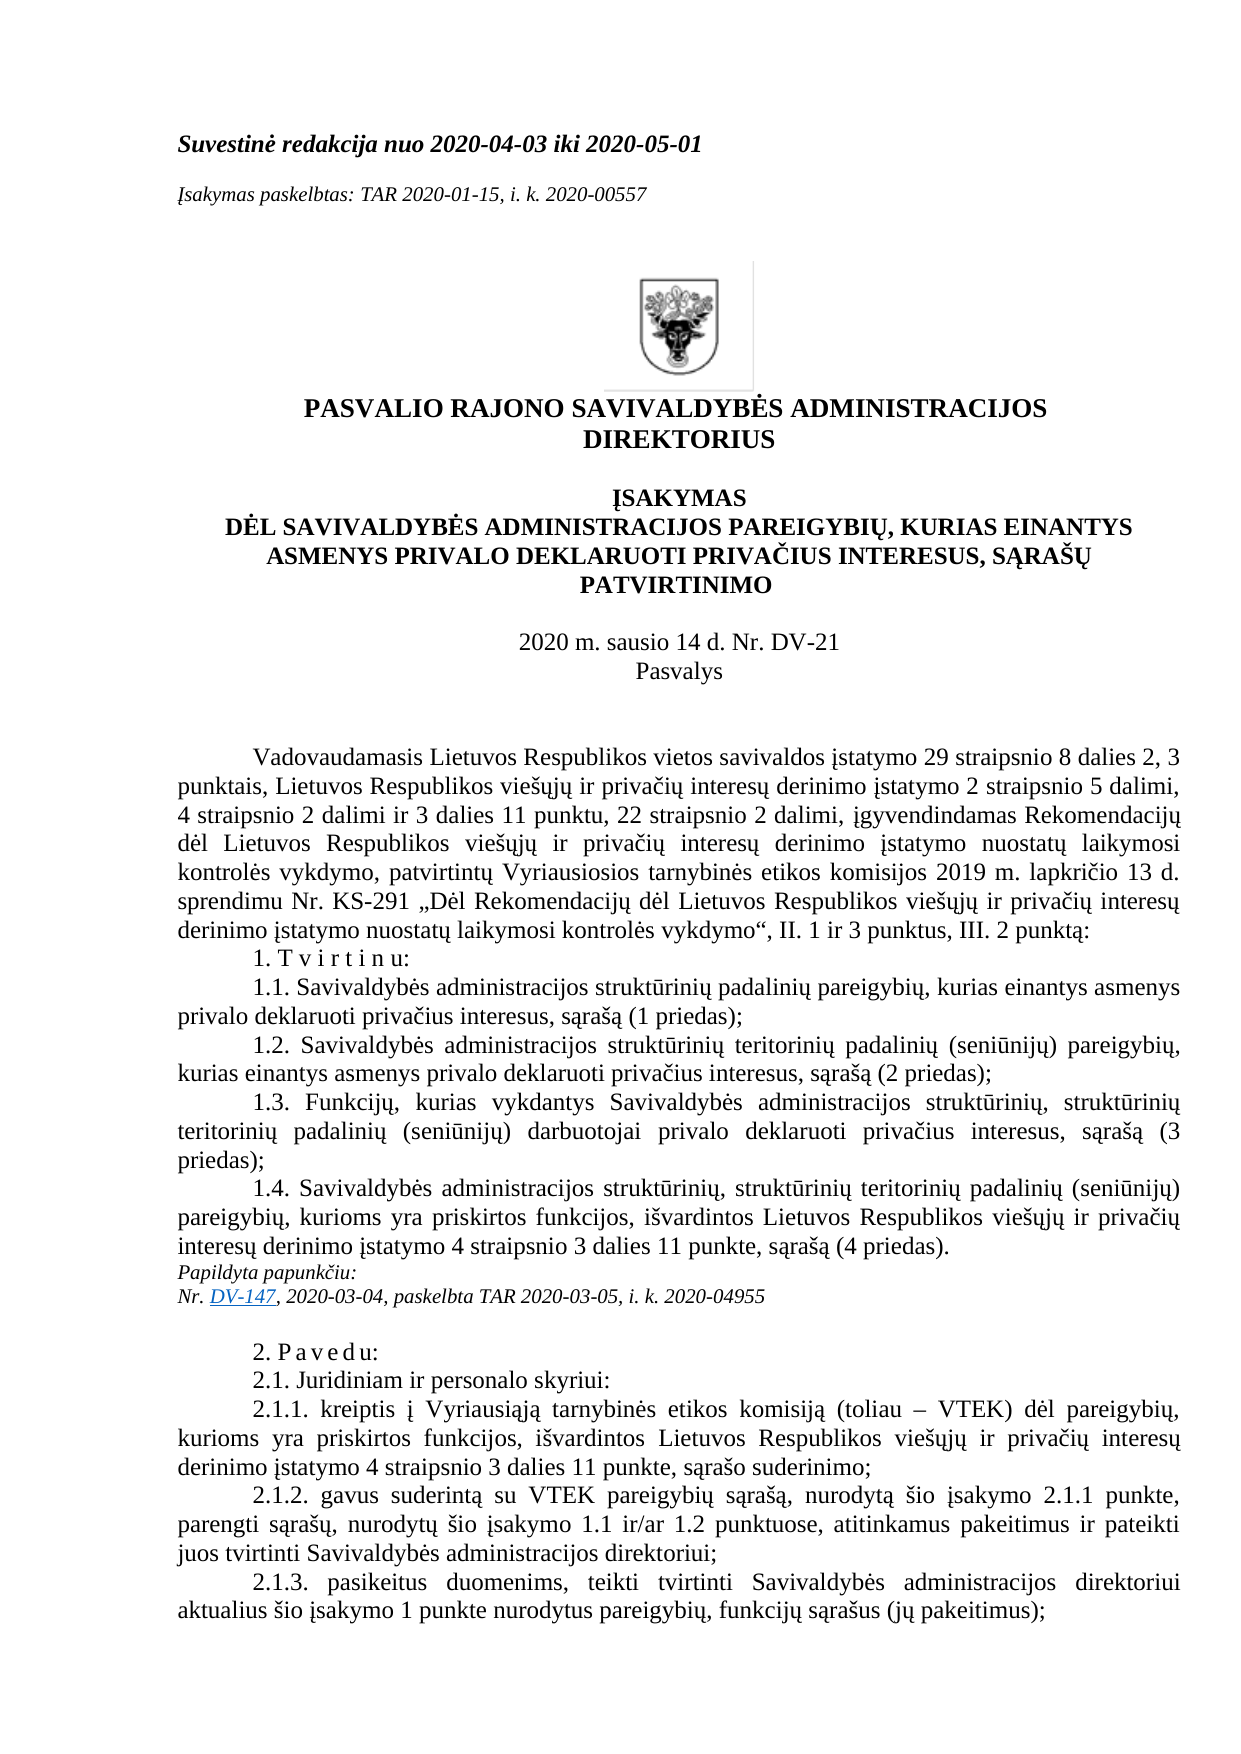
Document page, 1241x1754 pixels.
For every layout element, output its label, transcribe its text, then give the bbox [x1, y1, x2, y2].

text 2.1.2. gavus suderintą su VTEK pareigybių sąrašą, nurodytą šio įsakymo 2.1.1 punkte, parengti sąrašų, nurodytų šio įsakymo 1.1 ir/ar 1.2 punktuose, atitinkamus pakeitimus ir pateikti juos tvirtinti Savivaldybės administracijos direktoriui; [177, 1480, 1181, 1567]
text 2. Pavedu: [177, 1337, 1181, 1365]
text 1.2. Savivaldybės administracijos struktūrinių teritorinių padalinių (seniūnijų) pareigybių, kurias einantys asmenys privalo deklaruoti privačius interesus, sąrašą (2 priedas); [177, 1030, 1181, 1087]
text Papildyta papunkčiu: [177, 1260, 1181, 1284]
text Suvestinė redakcija nuo 2020-04-03 iki 2020-05-01 [177, 129, 1181, 158]
text Pasvalys [177, 656, 1181, 685]
text Nr. DV-147, 2020-03-04, paskelbta TAR 2020-03-05, i. k. 2020-04955 [177, 1284, 1181, 1308]
text 2.1.3. pasikeitus duomenims, teikti tvirtinti Savivaldybės administracijos direktoriui aktualius šio įsakymo 1 punkte nurodytus pareigybių, funkcijų sąrašus (jų pakeitimus); [177, 1567, 1181, 1624]
text Pasvalio rajono savivaldybės administracijos [177, 392, 1181, 424]
text 2.1.1. kreiptis į Vyriausiąją tarnybinės etikos komisiją (toliau – VTEK) dėl pareigybių, kurioms yra priskirtos funkcijos, išvardintos Lietuvos Respublikos viešųjų ir privačių interesų derinimo įstatymo 4 straipsnio 3 dalies 11 punkte, sąrašo suderinimo; [177, 1394, 1181, 1480]
text 1.3. Funkcijų, kurias vykdantys Savivaldybės administracijos struktūrinių, struktūrinių teritorinių padalinių (seniūnijų) darbuotojai privalo deklaruoti privačius interesus, sąrašą (3 priedas); [177, 1087, 1181, 1173]
text 1.4. Savivaldybės administracijos struktūrinių, struktūrinių teritorinių padalinių (seniūnijų) pareigybių, kurioms yra priskirtos funkcijos, išvardintos Lietuvos Respublikos viešųjų ir privačių interesų derinimo įstatymo 4 straipsnio 3 dalies 11 punkte, sąrašą (4 priedas). [177, 1173, 1181, 1260]
text DĖL savivaldybės administracijos pareigybių, kurias einantys asmenys privalo deklaruoti privačius interesus, sąrašų paTVIRTINIMO [177, 512, 1181, 598]
text 2020 m. sausio 14 d. Nr. DV-21 [177, 627, 1181, 656]
text 1.1. Savivaldybės administracijos struktūrinių padalinių pareigybių, kurias einantys asmenys privalo deklaruoti privačius interesus, sąrašą (1 priedas); [177, 972, 1181, 1030]
text 1. Tvirtinu: [177, 943, 1181, 972]
text direktorius [177, 424, 1181, 455]
text Įsakymas paskelbtas: TAR 2020-01-15, i. k. 2020-00557 [177, 182, 1181, 206]
text Vadovaudamasis Lietuvos Respublikos vietos savivaldos įstatymo 29 straipsnio 8 dalies 2, 3 punktais, Lietuvos Respublikos viešųjų ir privačių interesų derinimo įstatymo 2 straipsnio 5 dalimi, 4 straipsnio 2 dalimi ir 3 dalies 11 punktu, 22 straipsnio 2 dalimi, įgyvendindamas Rekomendacijų dėl Lietuvos Respublikos viešųjų ir privačių interesų derinimo įstatymo nuostatų laikymosi kontrolės vykdymo, patvirtintų Vyriausiosios tarnybinės etikos komisijos 2019 m. lapkričio 13 d. sprendimu Nr. KS-291 „Dėl Rekomendacijų dėl Lietuvos Respublikos viešųjų ir privačių interesų derinimo įstatymo nuostatų laikymosi kontrolės vykdymo“, II. 1 ir 3 punktus, III. 2 punktą: [177, 742, 1181, 943]
text 2.1. Juridiniam ir personalo skyriui: [177, 1365, 1181, 1394]
text įsakymas [177, 483, 1181, 512]
